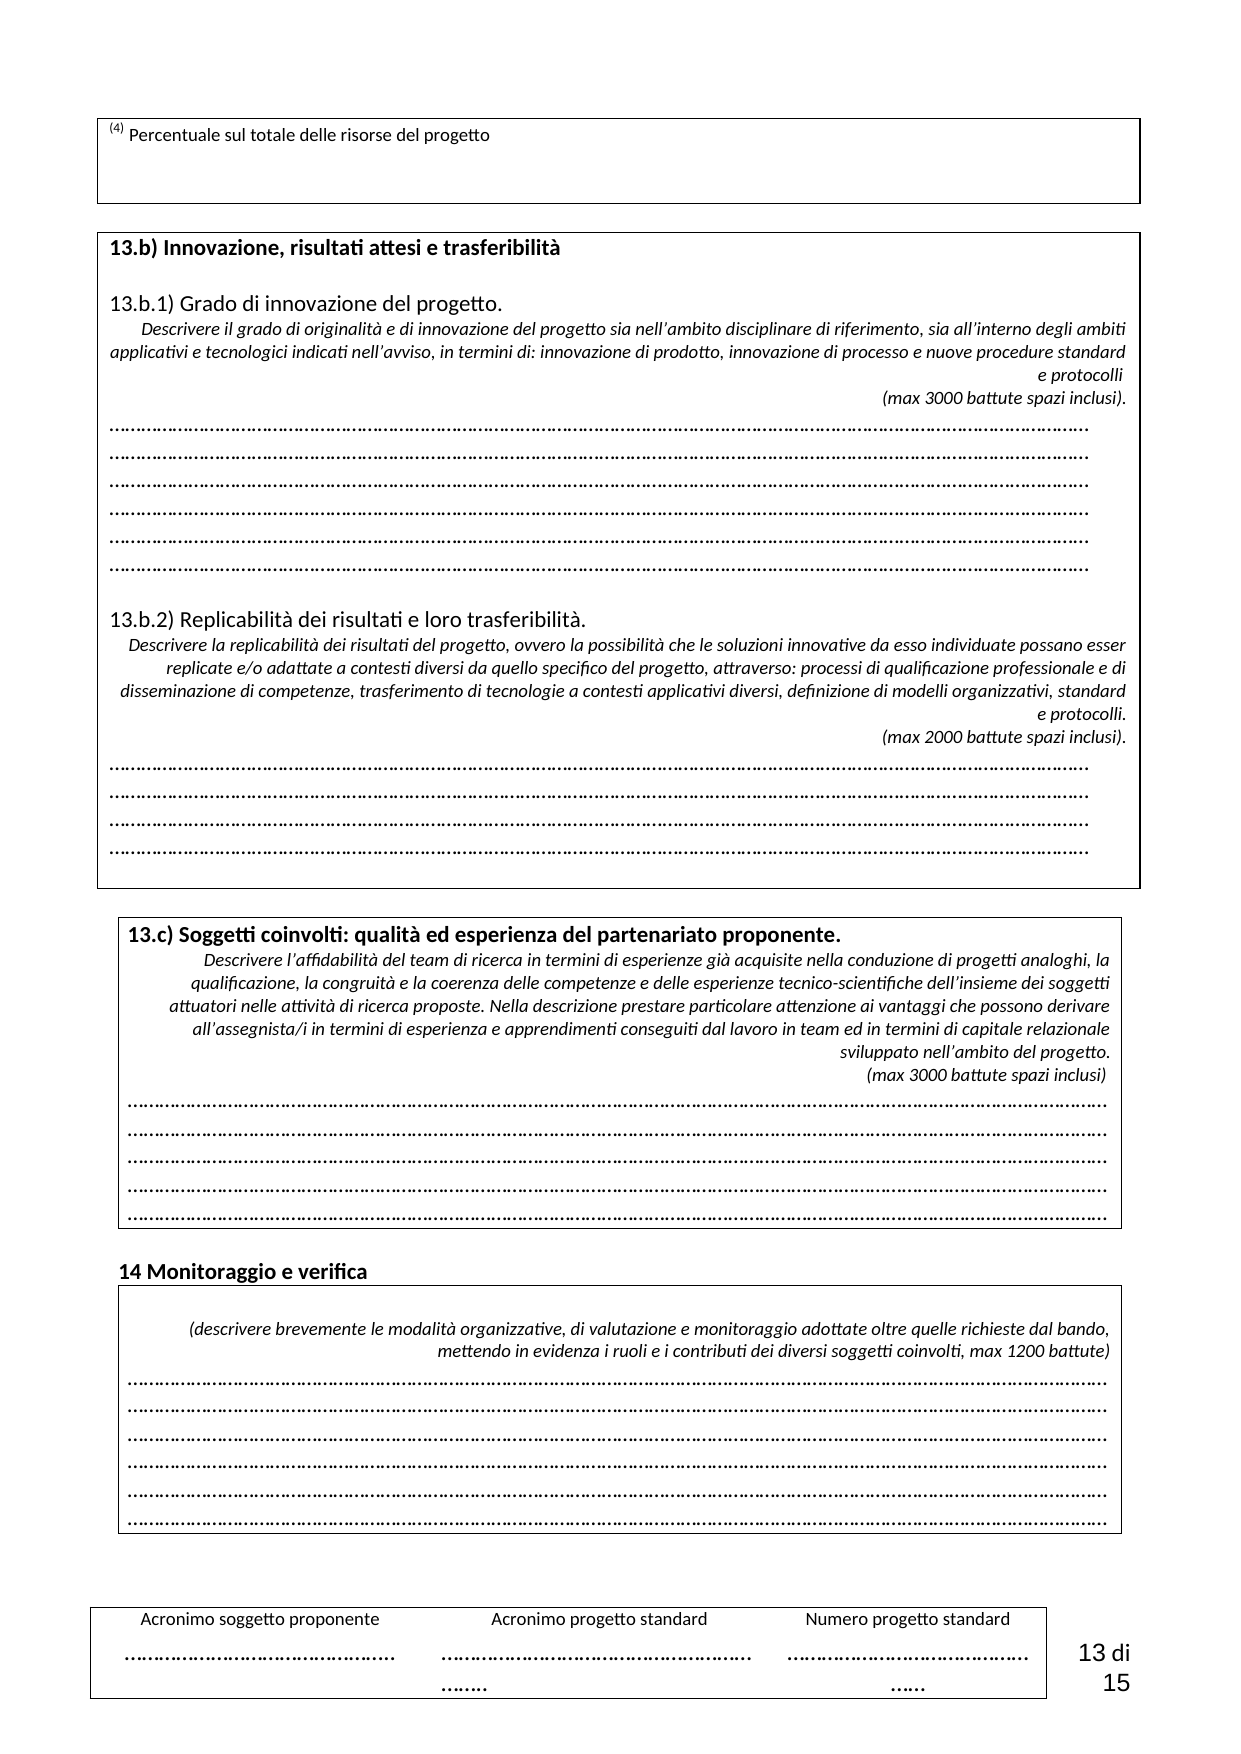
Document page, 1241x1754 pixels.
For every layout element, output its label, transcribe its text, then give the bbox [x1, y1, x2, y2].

text …………………………………………………………………………………………………………………………………………………………………… [119, 1499, 1121, 1533]
text …………………………………………………………………………………………………………………………………………………………………… [119, 1082, 1121, 1111]
text (descrivere brevemente le modalità organizzative, di valutazione e monitoraggio adottate oltre quelle richieste dal bando, mettendo in evidenza i ruoli e i contributi dei diversi soggetti coinvolti, max 1200 battute) [119, 1314, 1121, 1359]
text …………………………………………………………………………………………………………………………………………………………………… [119, 1416, 1121, 1443]
text …………………………………………………………………………………………………………………………………………………………………… [119, 1359, 1121, 1387]
text 14 Monitoraggio e verifica [118, 1257, 1122, 1285]
table_header 13.b) Innovazione, risultati attesi e trasferibilità 13.b.1) Grado di innovazione del progetto. Descrivere il grado di originalità e di innovazione del progetto sia nell’ambito disciplinare di riferimento, sia all’interno degli ambiti applicativi e tecnologici indicati nell’avviso, in termini di: innovazione di prodotto, innovazione di processo e nuove procedure standard e protocolli (max 3000 battute spazi inclusi). …………………………………………………………………………………………………………………………………………………………………… …………………………………………………………………………………………………………………………………………………………………… …………………………………………………………………………………………………………………………………………………………………… …………………………………………………………………………………………………………………………………………………………………… …………………………………………………………………………………………………………………………………………………………………… …………………………………………………………………………………………………………………………………………………………………… 13.b.2) Replicabilità dei risultati e loro trasferibilità. Descrivere la replicabilità dei risultati del progetto, ovvero la possibilità che le soluzioni innovative da esso individuate possano esser replicate e/o adattate a contesti diversi da quello specifico del progetto, attraverso: processi di qualificazione professionale e di disseminazione di competenze, trasferimento di tecnologie a contesti applicativi diversi, definizione di modelli organizzativi, standard e protocolli. (max 2000 battute spazi inclusi). …………………………………………………………………………………………………………………………………………………………………… …………………………………………………………………………………………………………………………………………………………………… …………………………………………………………………………………………………………………………………………………………………… …………………………………………………………………………………………………………………………………………………………………… [98, 233, 1139, 888]
text …………………………………………………………………………………………………………………………………………………………………… [119, 1443, 1121, 1472]
text …………………………………………………………………………………………………………………………………………………………………… [119, 1111, 1121, 1138]
text …………………………………………………………………………………………………………………………………………………………………… [119, 1194, 1121, 1228]
text …………………………………………………………………………………………………………………………………………………………………… [119, 1138, 1121, 1167]
text …………………………………………………………………………………………………………………………………………………………………… [119, 1167, 1121, 1194]
text 13.c) Soggetti coinvolti: qualità ed esperienza del partenariato proponente. [119, 918, 1121, 945]
text Descrivere l’affidabilità del team di ricerca in termini di esperienze già acquisite nella conduzione di progetti analoghi, la qualificazione, la congruità e la coerenza delle competenze e delle esperienze tecnico-scientifiche dell’insieme dei soggetti attuatori nelle attività di ricerca proposte. Nella descrizione prestare particolare attenzione ai vantaggi che possono derivare all’assegnista/i in termini di esperienza e apprendimenti conseguiti dal lavoro in team ed in termini di capitale relazionale sviluppato nell’ambito del progetto. [119, 945, 1121, 1059]
text (max 3000 battute spazi inclusi) [119, 1059, 1121, 1082]
text …………………………………………………………………………………………………………………………………………………………………… [119, 1387, 1121, 1416]
text …………………………………………………………………………………………………………………………………………………………………… [119, 1472, 1121, 1499]
table_header (4) Percentuale sul totale delle risorse del progetto [98, 119, 1139, 203]
